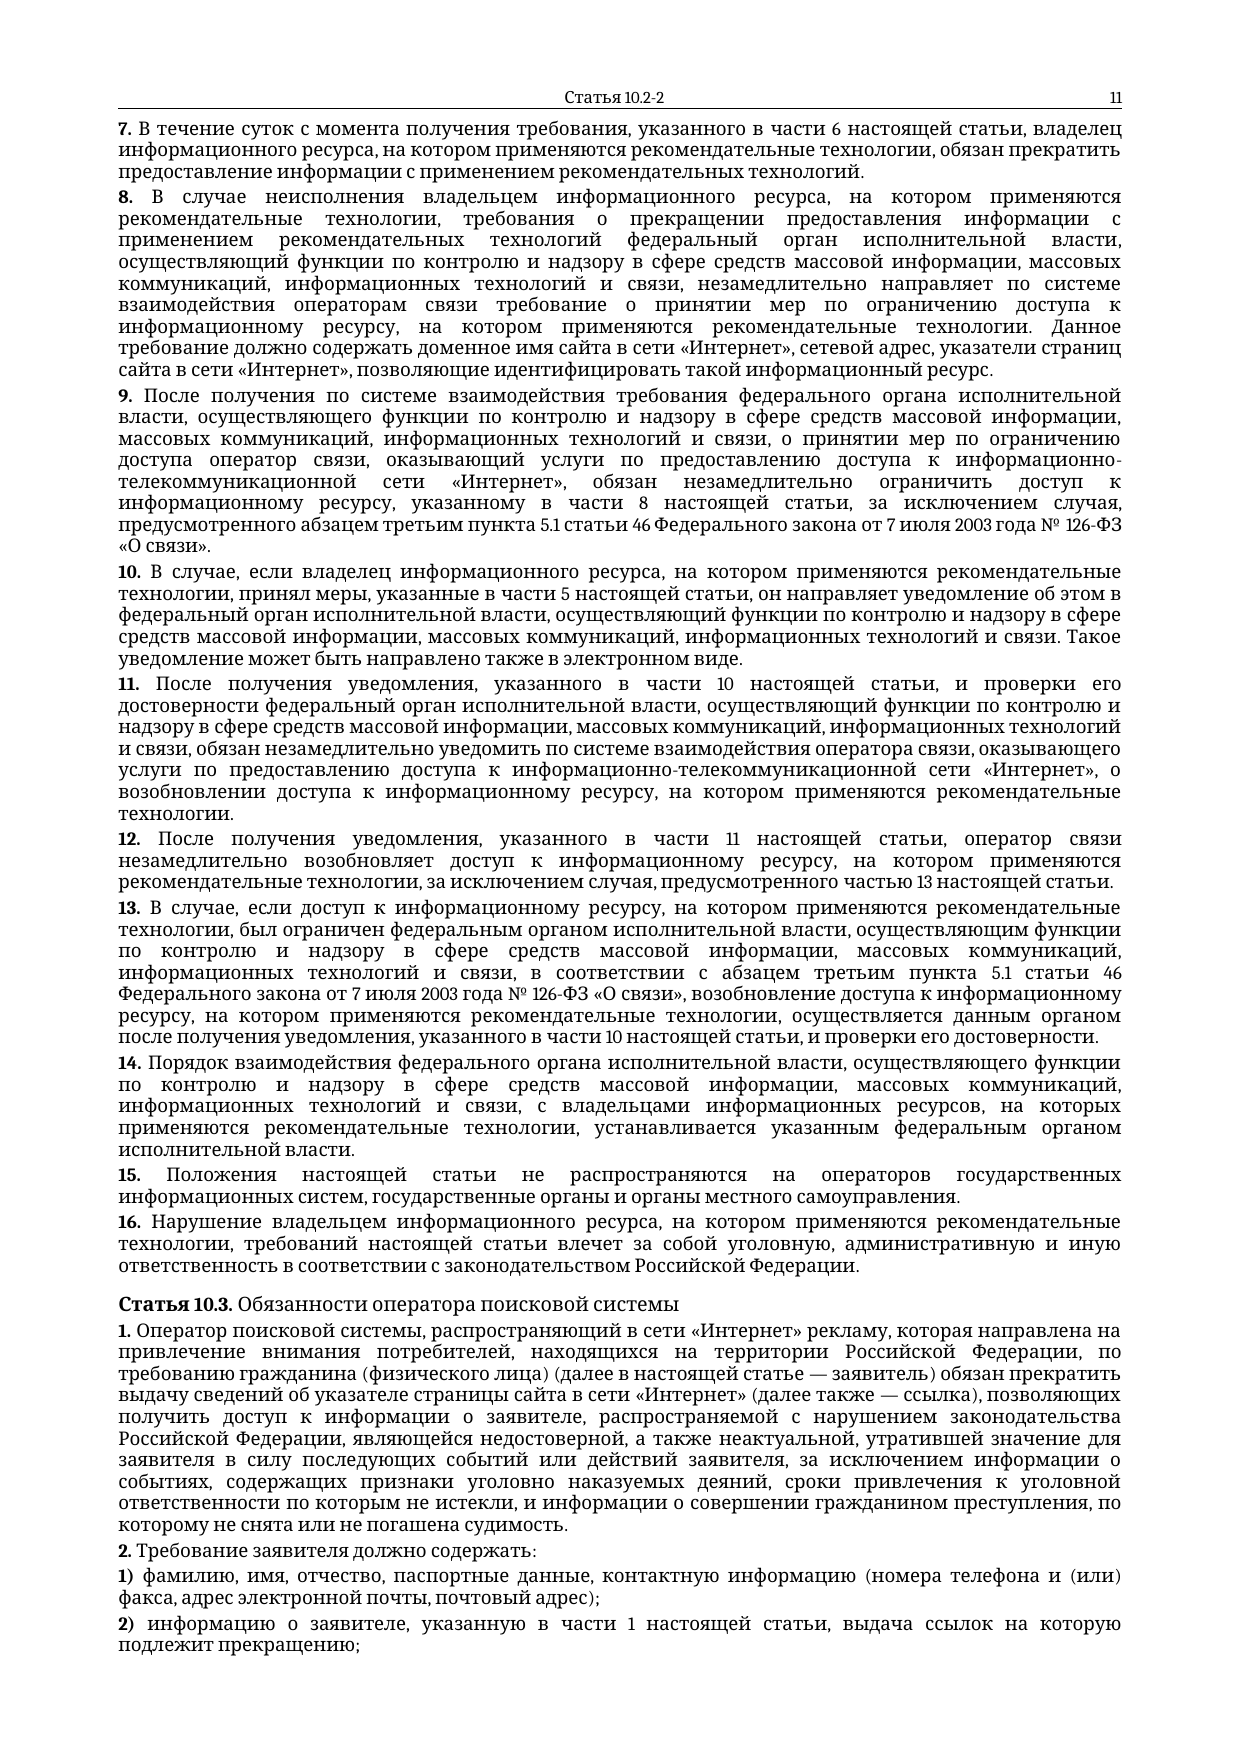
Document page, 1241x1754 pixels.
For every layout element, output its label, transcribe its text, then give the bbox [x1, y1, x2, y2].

text 1. Оператор поисковой системы, распространяющий в сети «Интернет» рекламу, которая направлена на привлечение внимания потребителей, находящихся на территории Российской Федерации, по требованию гражданина (физического лица) (далее в настоящей статье — заявитель) обязан прекратить выдачу сведений об указателе страницы сайта в сети «Интернет» (далее также — ссылка), позволяющих получить доступ к информации о заявителе, распространяемой с нарушением законодательства Российской Федерации, являющейся недостоверной, а также неактуальной, утратившей значение для заявителя в силу последующих событий или действий заявителя, за исключением информации о событиях, содержащих признаки уголовно наказуемых деяний, сроки привлечения к уголовной ответственности по которым не истекли, и информации о совершении гражданином преступления, по которому не снята или не погашена судимость. [118, 1320, 1122, 1536]
text 16. Нарушение владельцем информационного ресурса, на котором применяются рекомендательные технологии, требований настоящей статьи влечет за собой уголовную, административную и иную ответственность в соответствии с законодательством Российской Федерации. [118, 1212, 1122, 1277]
text 2. Требование заявителя должно содержать: [118, 1540, 1122, 1562]
text 1) фамилию, имя, отчество, паспортные данные, контактную информацию (номера телефона и (или) факса, адрес электронной почты, почтовый адрес); [118, 1566, 1122, 1609]
text 12. После получения уведомления, указанного в части 11 настоящей статьи, оператор связи незамедлительно возобновляет доступ к информационному ресурсу, на котором применяются рекомендательные технологии, за исключением случая, предусмотренного частью 13 настоящей статьи. [118, 829, 1122, 893]
subtitle Статья 10.3. Обязанности оператора поисковой системы [118, 1293, 1122, 1316]
text 11. После получения уведомления, указанного в части 10 настоящей статьи, и проверки его достоверности федеральный орган исполнительной власти, осуществляющий функции по контролю и надзору в сфере средств массовой информации, массовых коммуникаций, информационных технологий и связи, обязан незамедлительно уведомить по системе взаимодействия оператора связи, оказывающего услуги по предоставлению доступа к информационно-телекоммуникационной сети «Интернет», о возобновлении доступа к информационному ресурсу, на котором применяются рекомендательные технологии. [118, 674, 1122, 825]
text 9. После получения по системе взаимодействия требования федерального органа исполнительной власти, осуществляющего функции по контролю и надзору в сфере средств массовой информации, массовых коммуникаций, информационных технологий и связи, о принятии мер по ограничению доступа оператор связи, оказывающий услуги по предоставлению доступа к информационно-телекоммуникационной сети «Интернет», обязан незамедлительно ограничить доступ к информационному ресурсу, указанному в части 8 настоящей статьи, за исключением случая, предусмотренного абзацем третьим пункта 5.1 статьи 46 Федерального закона от 7 июля 2003 года № 126-ФЗ «О связи». [118, 385, 1122, 558]
text 8. В случае неисполнения владельцем информационного ресурса, на котором применяются рекомендательные технологии, требования о прекращении предоставления информации с применением рекомендательных технологий федеральный орган исполнительной власти, осуществляющий функции по контролю и надзору в сфере средств массовой информации, массовых коммуникаций, информационных технологий и связи, незамедлительно направляет по системе взаимодействия операторам связи требование о принятии мер по ограничению доступа к информационному ресурсу, на котором применяются рекомендательные технологии. Данное требование должно содержать доменное имя сайта в сети «Интернет», сетевой адрес, указатели страниц сайта в сети «Интернет», позволяющие идентифицировать такой информационный ресурс. [118, 187, 1122, 381]
text 7. В течение суток с момента получения требования, указанного в части 6 настоящей статьи, владелец информационного ресурса, на котором применяются рекомендательные технологии, обязан прекратить предоставление информации с применением рекомендательных технологий. [118, 118, 1122, 183]
text 14. Порядок взаимодействия федерального органа исполнительной власти, осуществляющего функции по контролю и надзору в сфере средств массовой информации, массовых коммуникаций, информационных технологий и связи, с владельцами информационных ресурсов, на которых применяются рекомендательные технологии, устанавливается указанным федеральным органом исполнительной власти. [118, 1053, 1122, 1161]
text 2) информацию о заявителе, указанную в части 1 настоящей статьи, выдача ссылок на которую подлежит прекращению; [118, 1613, 1122, 1656]
text 15. Положения настоящей статьи не распространяются на операторов государственных информационных систем, государственные органы и органы местного самоуправления. [118, 1165, 1122, 1208]
text 13. В случае, если доступ к информационному ресурсу, на котором применяются рекомендательные технологии, был ограничен федеральным органом исполнительной власти, осуществляющим функции по контролю и надзору в сфере средств массовой информации, массовых коммуникаций, информационных технологий и связи, в соответствии с абзацем третьим пункта 5.1 статьи 46 Федерального закона от 7 июля 2003 года № 126-ФЗ «О связи», возобновление доступа к информационному ресурсу, на котором применяются рекомендательные технологии, осуществляется данным органом после получения уведомления, указанного в части 10 настоящей статьи, и проверки его достоверности. [118, 898, 1122, 1049]
text 10. В случае, если владелец информационного ресурса, на котором применяются рекомендательные технологии, принял меры, указанные в части 5 настоящей статьи, он направляет уведомление об этом в федеральный орган исполнительной власти, осуществляющий функции по контролю и надзору в сфере средств массовой информации, массовых коммуникаций, информационных технологий и связи. Такое уведомление может быть направлено также в электронном виде. [118, 562, 1122, 669]
